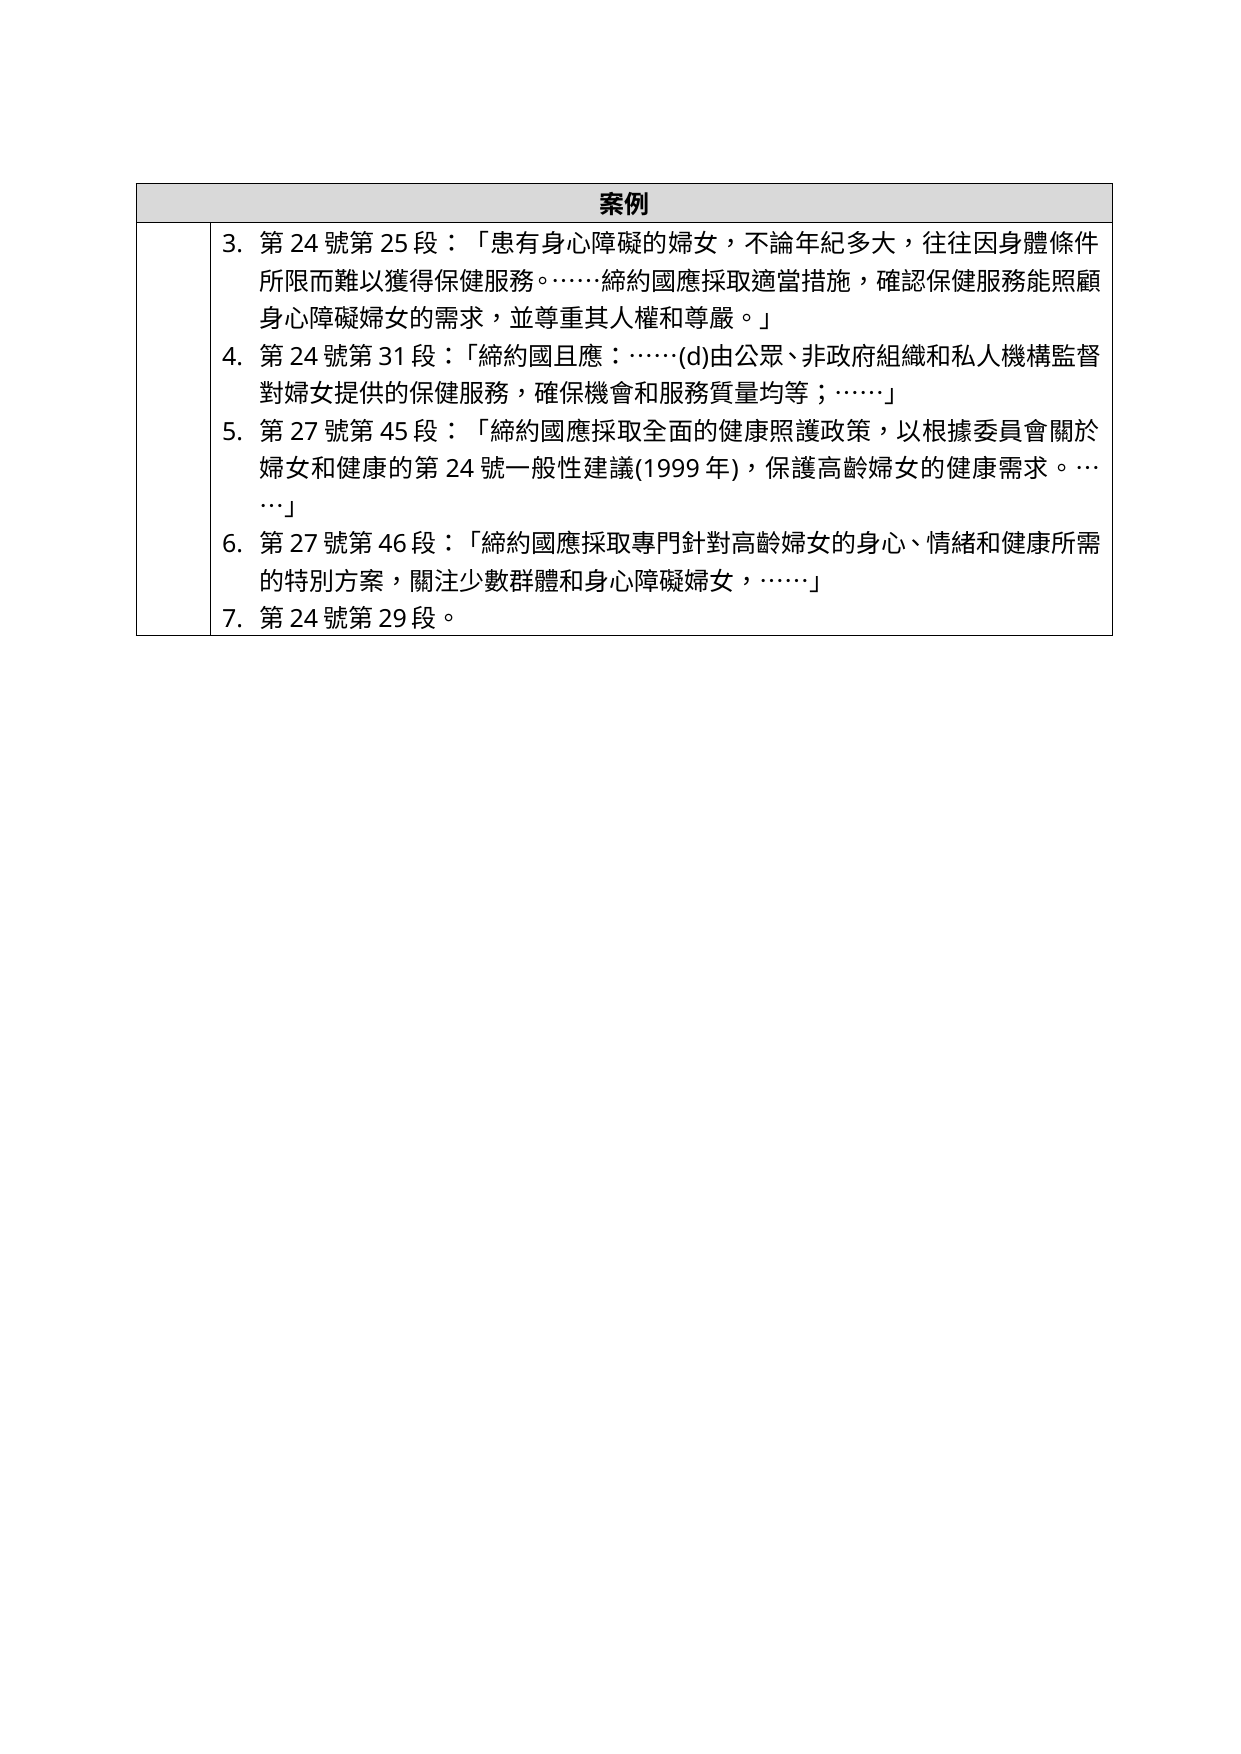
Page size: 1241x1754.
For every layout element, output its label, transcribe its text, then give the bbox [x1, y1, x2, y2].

table_header 案例 [137, 184, 1112, 222]
table_cell CEDAW條文：https://gec.ey.gov.tw/Page/39DDB34C666FE816/8965cdb1-b031-4a80-862a-d740887bc05c 第12條：「1.締約各國應採取一切適當措施以消除在保健方面對婦女的歧視，保證她們在男女平等的基礎上取得各種包括有關計畫生育的保健服務。2.儘管有本條第1款的規定，締約各國應保證為婦女提供有關懷孕、分娩和產後期間的適當服務，必要時予以免費，並保證在懷孕和哺乳期間得到充分營養。」 第2條：「締約各國譴責對婦女一切形式的歧視，協議立即用一切適當辦法，推行消除對婦女歧視的政策。為此目的，承擔：……（d）不採取任何歧視婦女的行為或做法，並保證政府當局和公共機構的行動都不違背這項義務；（e）採取一切適當措施，消除任何個人、組織或企業對婦女的歧視；（f）採取一切適當措施，包括制定法律，以修改或廢除構成對婦女歧視的現行法律、規章、習俗和慣例；……」。 一般性建議：https://gec.ey.gov.tw/Page/D704A5B282D840C7/b99bc3b0-800b-4cc5-b3c9-d9b6516bb3ee 第15號：「…… (d)所有締約國在《公約》第12 條下的報告內容中，列入愛滋病對婦女地位的影響、因應受感染婦女需要所採取的行動、避免基於愛滋病特別歧視婦女。」 第24號第6段：「……對於弱勢和處境不利的婦女群體，應特別重視其保健需求與權利，如：移徙婦女、難民和國內流離失所的婦女、女童和高齡婦女、賣淫婦女、原住民婦女，以及身心障礙婦女。」 第24號第25段：「患有身心障礙的婦女，不論年紀多大，往往因身體條件所限而難以獲得保健服務。……締約國應採取適當措施，確認保健服務能照顧身心障礙婦女的需求，並尊重其人權和尊嚴。」 第24號第31段：「締約國且應：……(d)由公眾、非政府組織和私人機構監督對婦女提供的保健服務，確保機會和服務質量均等；……」 第27號第45段：「締約國應採取全面的健康照護政策，以根據委員會關於婦女和健康的第24號一般性建議(1999年)，保護高齡婦女的健康需求。……」 第27號第46段：「締約國應採取專門針對高齡婦女的身心、情緒和健康所需的特別方案，關注少數群體和身心障礙婦女，……」 第24號第29段。 [211, 223, 1112, 635]
table_cell [137, 223, 210, 635]
